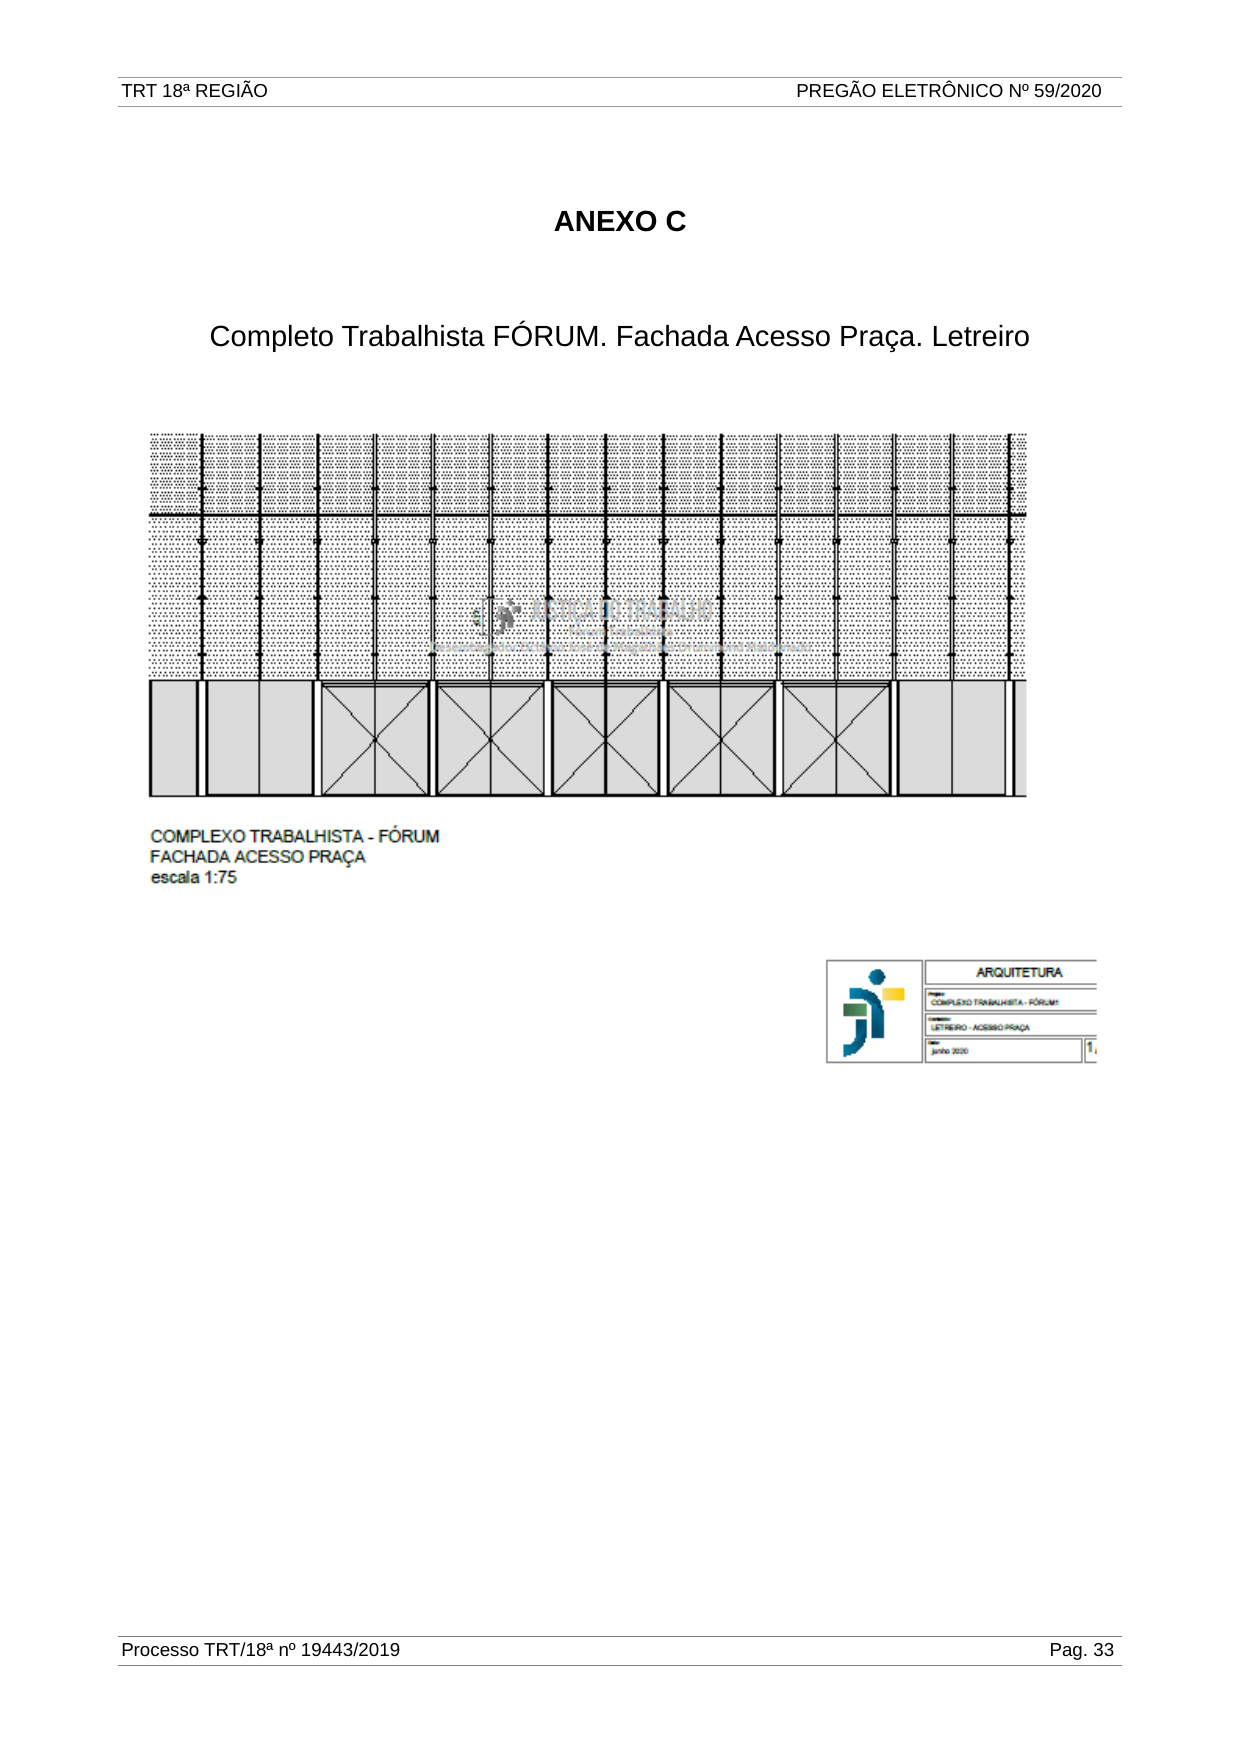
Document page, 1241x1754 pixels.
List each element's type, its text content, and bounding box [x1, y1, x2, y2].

text Completo Trabalhista FÓRUM. Fachada Acesso Praça. Letreiro [118, 318, 1122, 352]
text ANEXO C [118, 204, 1122, 238]
picture [143, 421, 1097, 1065]
